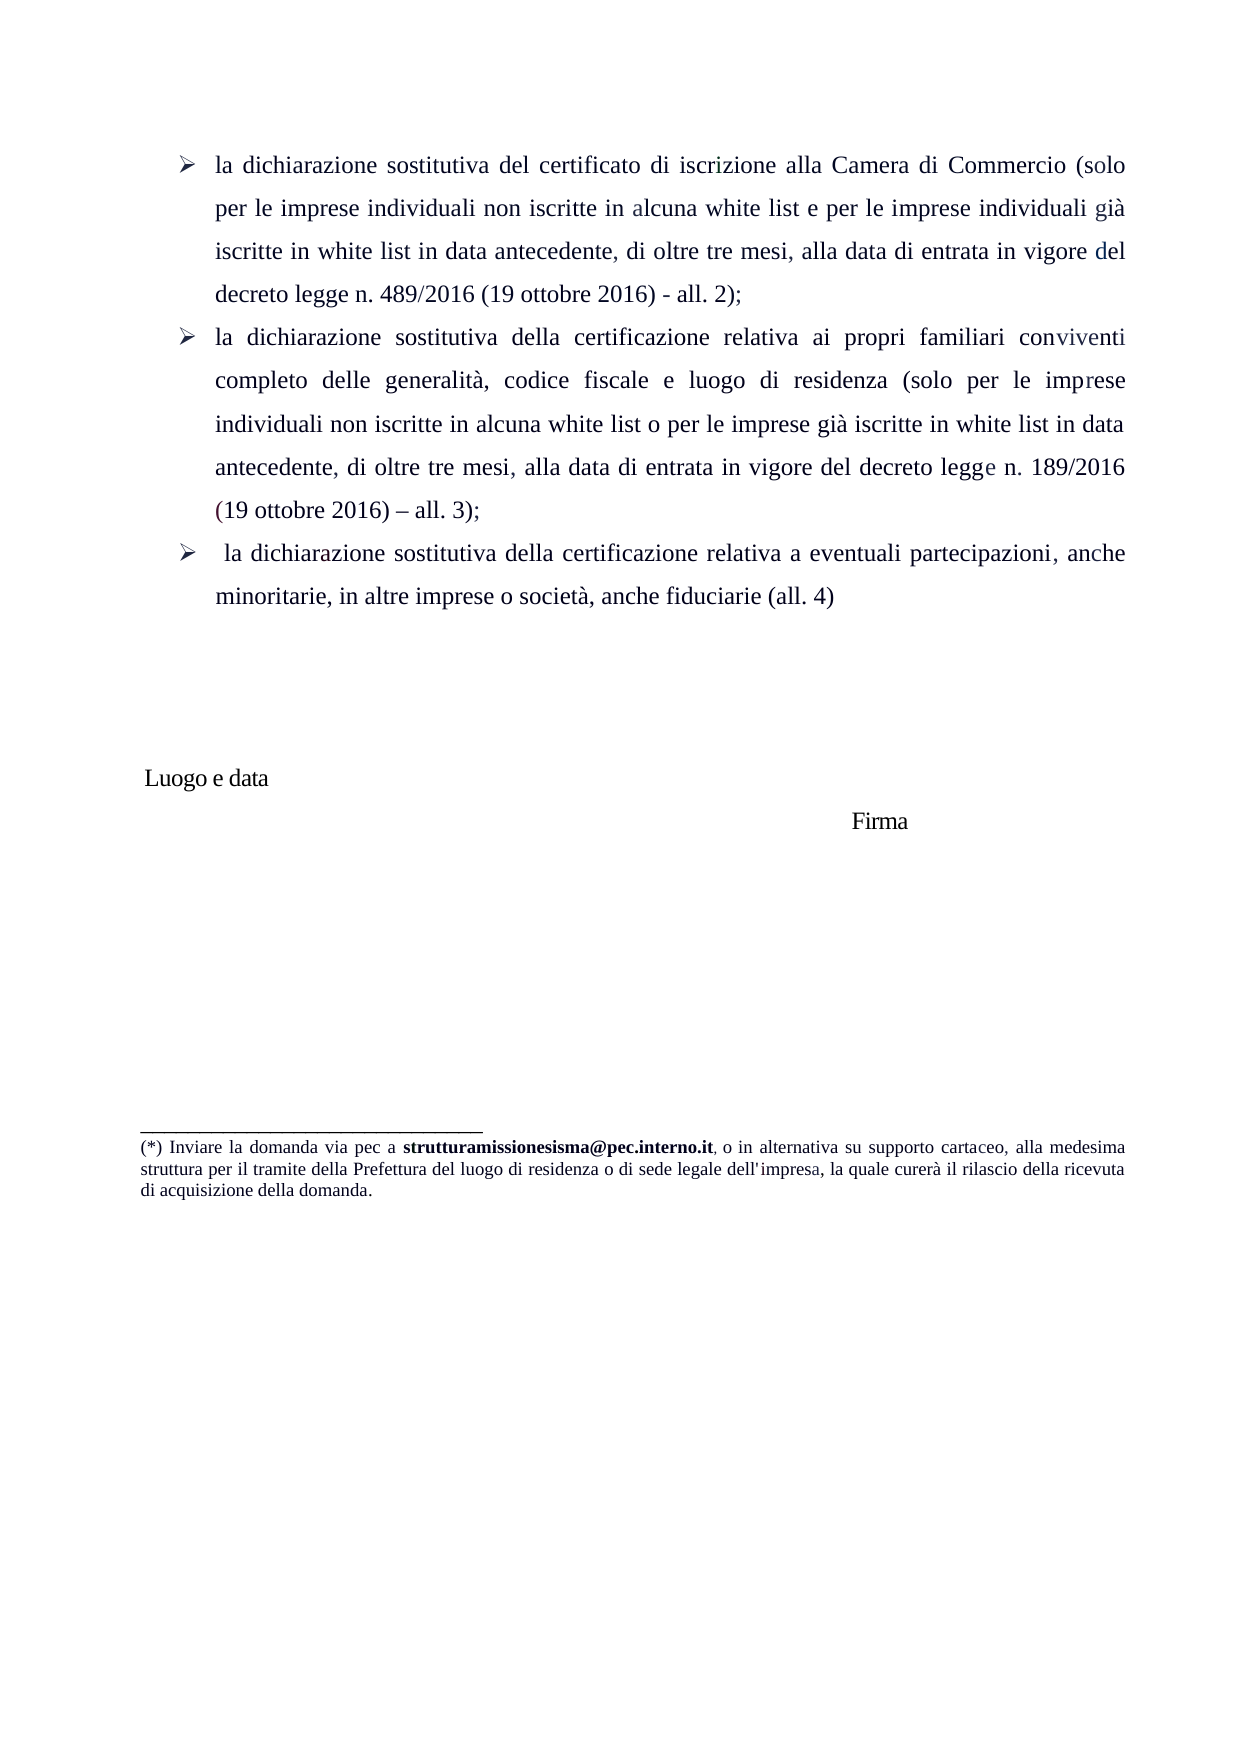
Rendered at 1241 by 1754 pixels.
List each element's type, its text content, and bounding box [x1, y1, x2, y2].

list la dichiarazione sostitutiva della certificazione relativa ai propri familiari conviventi completo delle generalità, codice fiscale e luogo di residenza (solo per le imprese individuali non iscritte in alcuna white list o per le imprese già iscritte in white list in data antecedente, di oltre tre mesi, alla data di entrata in vigore del decreto legge n. 189/2016 (19 ottobre 2016) – all. 3); [177, 322, 1126, 524]
list la dichiarazione sostitutiva del certificato di iscrizione alla Camera di Commercio (solo per le imprese individuali non iscritte in alcuna white list e per le imprese individuali già iscritte in white list in data antecedente, di oltre tre mesi, alla data di entrata in vigore del decreto legge n. 489/2016 (19 ottobre 2016) - all. 2); [177, 150, 1126, 308]
text _____________________________ [140, 1107, 1126, 1136]
text Luogo e data [144, 763, 1126, 792]
text (*) Inviare la domanda via pec a strutturamissionesisma@pec.interno.it, o in alternativa su supporto cartaceo, alla medesima struttura per il tramite della Prefettura del luogo di residenza o di sede legale dell'impresa, la quale curerà il rilascio della ricevuta di acquisizione della domanda. [140, 1136, 1126, 1201]
list la dichiarazione sostitutiva della certificazione relativa a eventuali partecipazioni, anche minoritarie, in altre imprese o società, anche fiduciarie (all. 4) [178, 538, 1126, 610]
text Firma [851, 806, 1126, 835]
